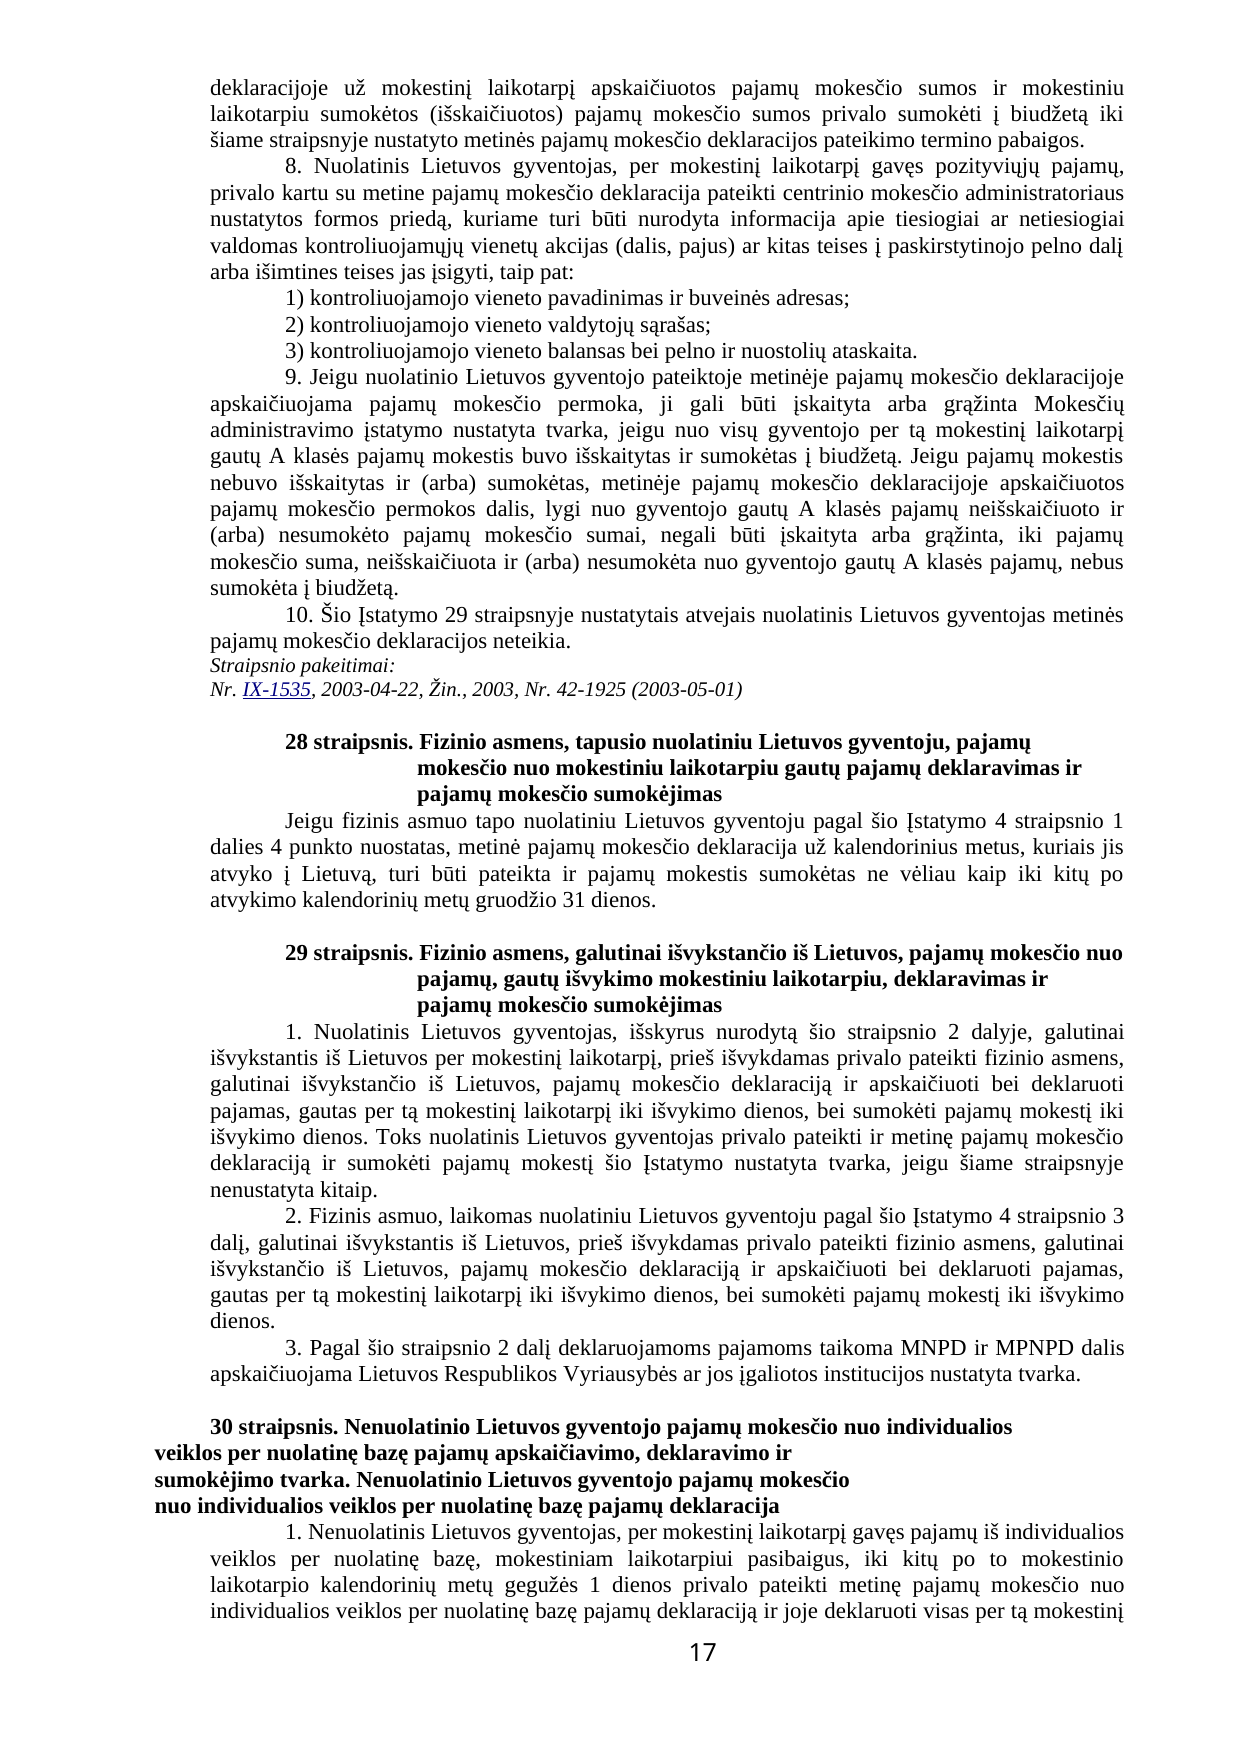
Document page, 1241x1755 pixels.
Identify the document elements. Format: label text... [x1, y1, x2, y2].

text 3. Pagal šio straipsnio 2 dalį deklaruojamoms pajamoms taikoma MNPD ir MPNPD dalis apskaičiuojama Lietuvos Respublikos Vyriausybės ar jos įgaliotos institucijos nustatyta tvarka. [210, 1334, 1126, 1387]
text 8. Nuolatinis Lietuvos gyventojas, per mokestinį laikotarpį gavęs pozityviųjų pajamų, privalo kartu su metine pajamų mokesčio deklaracija pateikti centrinio mokesčio administratoriaus nustatytos formos priedą, kuriame turi būti nurodyta informacija apie tiesiogiai ar netiesiogiai valdomas kontroliuojamųjų vienetų akcijas (dalis, pajus) ar kitas teises į paskirstytinojo pelno dalį arba išimtines teises jas įsigyti, taip pat: [210, 153, 1126, 284]
text pajamų mokesčio sumokėjimas [417, 781, 1126, 807]
text pajamų, gautų išvykimo mokestiniu laikotarpiu, deklaravimas ir [417, 965, 1126, 991]
text 1. Nuolatinis Lietuvos gyventojas, išskyrus nurodytą šio straipsnio 2 dalyje, galutinai išvykstantis iš Lietuvos per mokestinį laikotarpį, prieš išvykdamas privalo pateikti fizinio asmens, galutinai išvykstančio iš Lietuvos, pajamų mokesčio deklaraciją ir apskaičiuoti bei deklaruoti pajamas, gautas per tą mokestinį laikotarpį iki išvykimo dienos, bei sumokėti pajamų mokestį iki išvykimo dienos. Toks nuolatinis Lietuvos gyventojas privalo pateikti ir metinę pajamų mokesčio deklaraciją ir sumokėti pajamų mokestį šio Įstatymo nustatyta tvarka, jeigu šiame straipsnyje nenustatyta kitaip. [210, 1018, 1126, 1202]
text Nr. IX-1535, 2003-04-22, Žin., 2003, Nr. 42-1925 (2003-05-01) [210, 677, 1120, 701]
text 2. Fizinis asmuo, laikomas nuolatiniu Lietuvos gyventoju pagal šio Įstatymo 4 straipsnio 3 dalį, galutinai išvykstantis iš Lietuvos, prieš išvykdamas privalo pateikti fizinio asmens, galutinai išvykstančio iš Lietuvos, pajamų mokesčio deklaraciją ir apskaičiuoti bei deklaruoti pajamas, gautas per tą mokestinį laikotarpį iki išvykimo dienos, bei sumokėti pajamų mokestį iki išvykimo dienos. [210, 1202, 1126, 1334]
text veiklos per nuolatinę bazę pajamų apskaičiavimo, deklaravimo ir [154, 1439, 1126, 1466]
text 1) kontroliuojamojo vieneto pavadinimas ir buveinės adresas; [210, 284, 1126, 311]
text deklaracijoje už mokestinį laikotarpį apskaičiuotos pajamų mokesčio sumos ir mokestiniu laikotarpiu sumokėtos (išskaičiuotos) pajamų mokesčio sumos privalo sumokėti į biudžetą iki šiame straipsnyje nustatyto metinės pajamų mokesčio deklaracijos pateikimo termino pabaigos. [210, 73, 1126, 153]
text 28 straipsnis. Fizinio asmens, tapusio nuolatiniu Lietuvos gyventoju, pajamų [285, 728, 1126, 754]
text 29 straipsnis. Fizinio asmens, galutinai išvykstančio iš Lietuvos, pajamų mokesčio nuo [285, 939, 1126, 965]
text pajamų mokesčio sumokėjimas [417, 991, 1126, 1018]
text mokesčio nuo mokestiniu laikotarpiu gautų pajamų deklaravimas ir [417, 754, 1126, 781]
text Straipsnio pakeitimai: [210, 653, 1120, 677]
text 9. Jeigu nuolatinio Lietuvos gyventojo pateiktoje metinėje pajamų mokesčio deklaracijoje apskaičiuojama pajamų mokesčio permoka, ji gali būti įskaityta arba grąžinta Mokesčių administravimo įstatymo nustatyta tvarka, jeigu nuo visų gyventojo per tą mokestinį laikotarpį gautų A klasės pajamų mokestis buvo išskaitytas ir sumokėtas į biudžetą. Jeigu pajamų mokestis nebuvo išskaitytas ir (arba) sumokėtas, metinėje pajamų mokesčio deklaracijoje apskaičiuotos pajamų mokesčio permokos dalis, lygi nuo gyventojo gautų A klasės pajamų neišskaičiuoto ir (arba) nesumokėto pajamų mokesčio sumai, negali būti įskaityta arba grąžinta, iki pajamų mokesčio suma, neišskaičiuota ir (arba) nesumokėta nuo gyventojo gautų A klasės pajamų, nebus sumokėta į biudžetą. [210, 363, 1126, 601]
text 2) kontroliuojamojo vieneto valdytojų sąrašas; [210, 311, 1126, 337]
text 30 straipsnis. Nenuolatinio Lietuvos gyventojo pajamų mokesčio nuo individualios [210, 1413, 1126, 1439]
text 1. Nenuolatinis Lietuvos gyventojas, per mokestinį laikotarpį gavęs pajamų iš individualios veiklos per nuolatinę bazę, mokestiniam laikotarpiui pasibaigus, iki kitų po to mokestinio laikotarpio kalendorinių metų gegužės 1 dienos privalo pateikti metinę pajamų mokesčio nuo individualios veiklos per nuolatinę bazę pajamų deklaraciją ir joje deklaruoti visas per tą mokestinį [210, 1518, 1126, 1624]
text 3) kontroliuojamojo vieneto balansas bei pelno ir nuostolių ataskaita. [210, 337, 1126, 363]
text 10. Šio Įstatymo 29 straipsnyje nustatytais atvejais nuolatinis Lietuvos gyventojas metinės pajamų mokesčio deklaracijos neteikia. [210, 601, 1126, 653]
text nuo individualios veiklos per nuolatinę bazę pajamų deklaracija [154, 1492, 1126, 1518]
text sumokėjimo tvarka. Nenuolatinio Lietuvos gyventojo pajamų mokesčio [154, 1466, 1126, 1492]
text Jeigu fizinis asmuo tapo nuolatiniu Lietuvos gyventoju pagal šio Įstatymo 4 straipsnio 1 dalies 4 punkto nuostatas, metinė pajamų mokesčio deklaracija už kalendorinius metus, kuriais jis atvyko į Lietuvą, turi būti pateikta ir pajamų mokestis sumokėtas ne vėliau kaip iki kitų po atvykimo kalendorinių metų gruodžio 31 dienos. [210, 807, 1126, 912]
